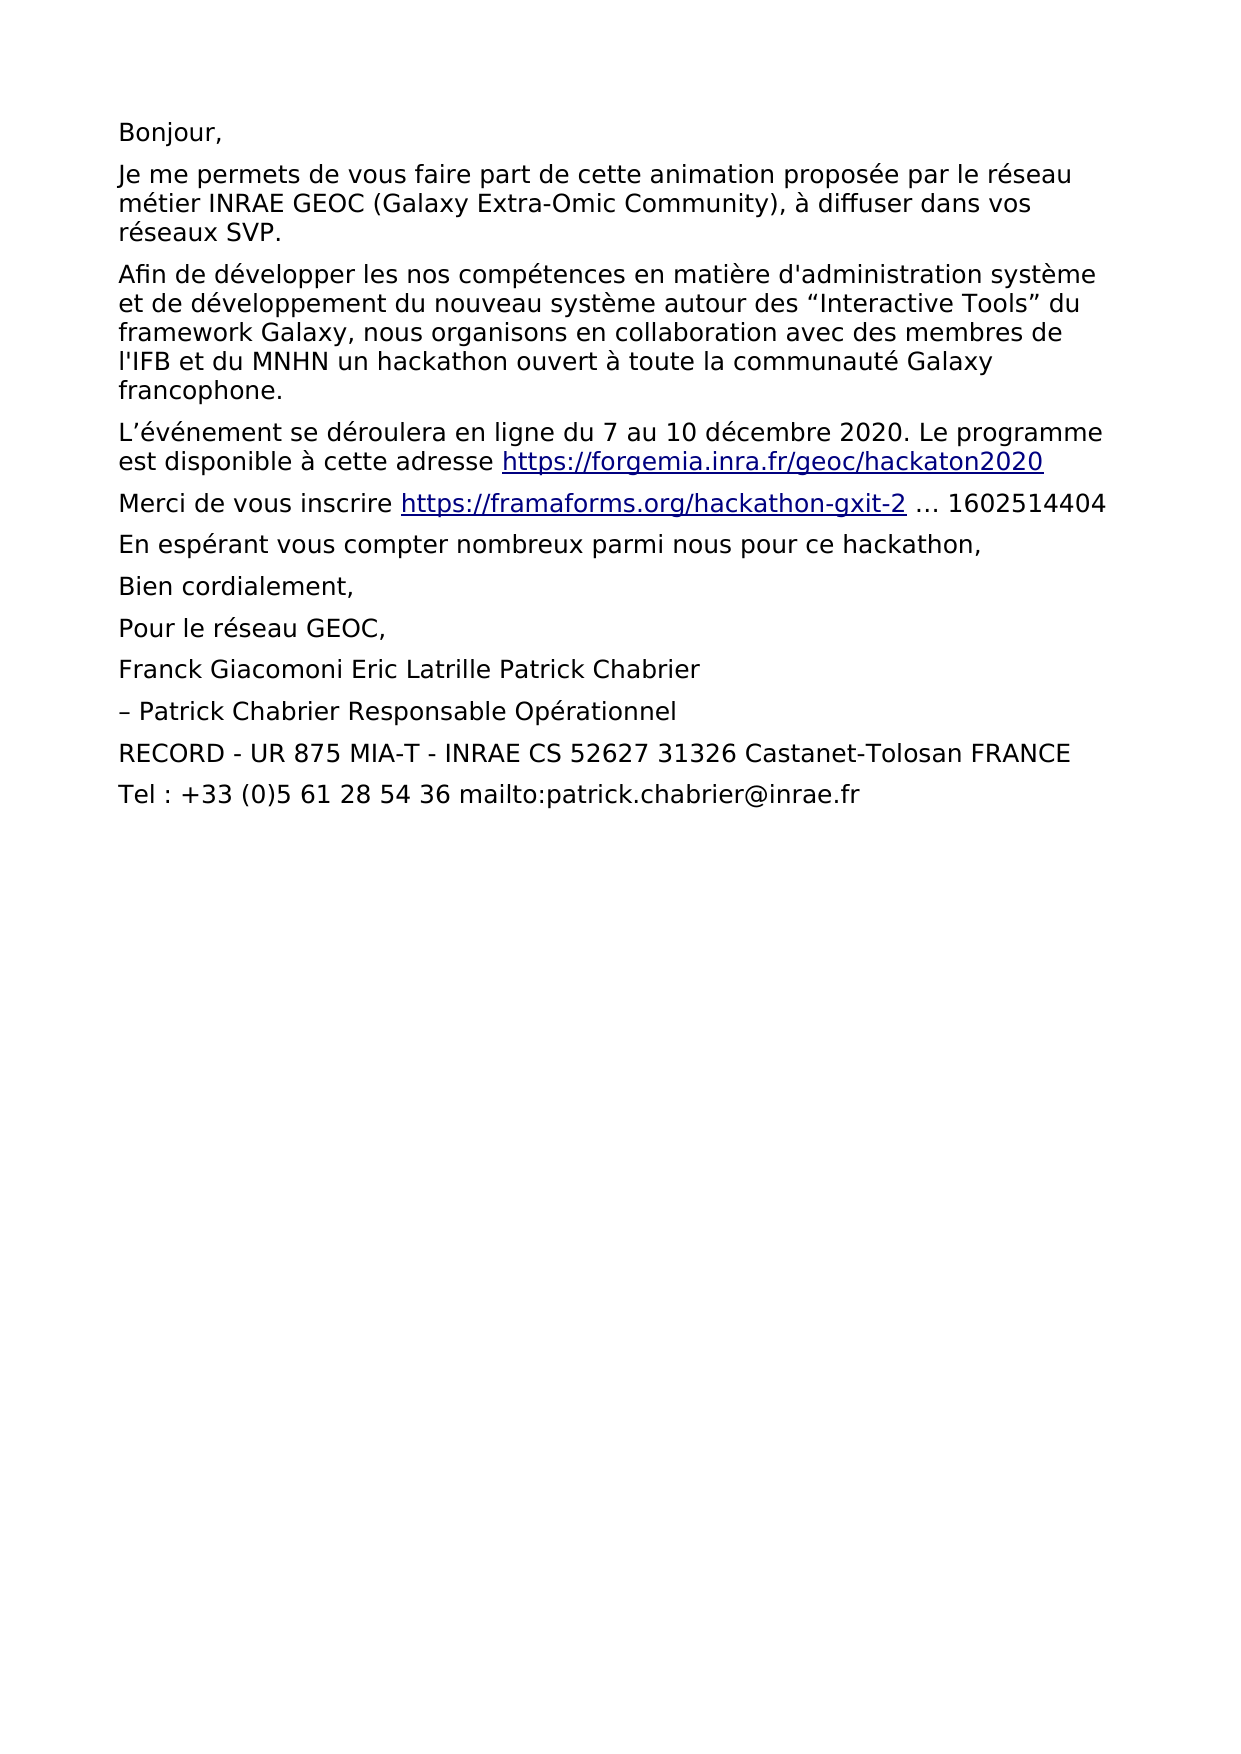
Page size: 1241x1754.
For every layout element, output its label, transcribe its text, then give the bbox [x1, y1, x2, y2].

text En espérant vous compter nombreux parmi nous pour ce hackathon, [118, 531, 1122, 560]
text Bien cordialement, [118, 572, 1122, 601]
text Afin de développer les nos compétences en matière d'administration système et de développement du nouveau système autour des “Interactive Tools” du framework Galaxy, nous organisons en collaboration avec des membres de l'IFB et du MNHN un hackathon ouvert à toute la communauté Galaxy francophone. [118, 260, 1122, 406]
text L’événement se déroulera en ligne du 7 au 10 décembre 2020. Le programme est disponible à cette adresse https://forgemia.inra.fr/geoc/hackaton2020 [118, 418, 1122, 476]
text RECORD - UR 875 MIA-T - INRAE CS 52627 31326 Castanet-Tolosan FRANCE [118, 739, 1122, 768]
text Franck Giacomoni Eric Latrille Patrick Chabrier [118, 656, 1122, 685]
text Bonjour, [118, 118, 1122, 147]
text Pour le réseau GEOC, [118, 614, 1122, 643]
text Je me permets de vous faire part de cette animation proposée par le réseau métier INRAE GEOC (Galaxy Extra-Omic Community), à diffuser dans vos réseaux SVP. [118, 160, 1122, 247]
text Merci de vous inscrire https://framaforms.org/hackathon-gxit-2 … 1602514404 [118, 489, 1122, 518]
text – Patrick Chabrier Responsable Opérationnel [118, 697, 1122, 726]
text Tel : +33 (0)5 61 28 54 36 mailto:patrick.chabrier@inrae.fr [118, 781, 1122, 810]
